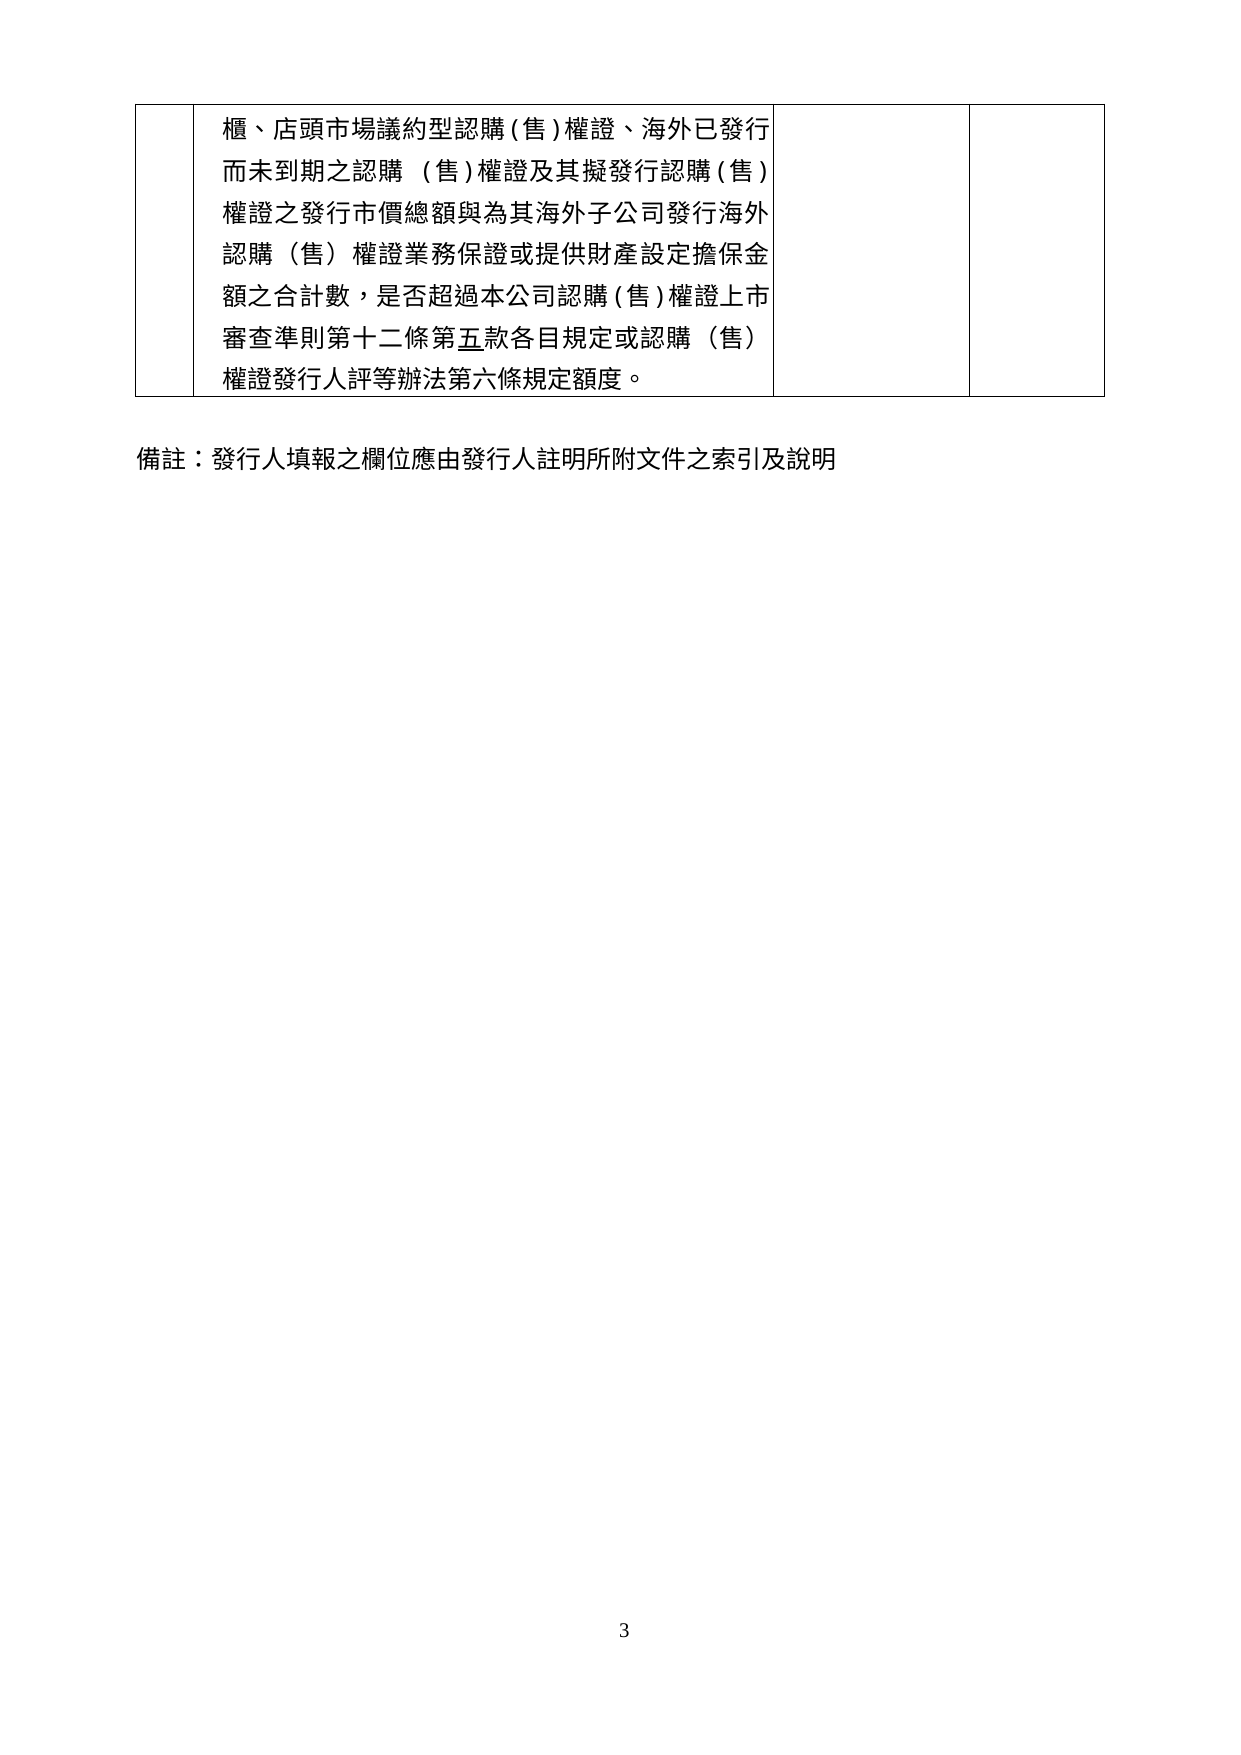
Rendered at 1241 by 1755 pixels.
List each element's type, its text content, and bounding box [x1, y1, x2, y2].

text 備註：發行人填報之欄位應由發行人註明所附文件之索引及說明 [136, 416, 1104, 478]
table_cell 櫃、店頭市場議約型認購(售)權證、海外已發行而未到期之認購 (售)權證及其擬發行認購(售) 權證之發行市價總額與為其海外子公司發行海外認購（售）權證業務保證或提供財產設定擔保金額之合計數，是否超過本公司認購(售)權證上市審查準則第十二條第五款各目規定或認購（售）權證發行人評等辦法第六條規定額度。 [194, 105, 773, 396]
table_cell [774, 105, 969, 396]
table_cell [136, 105, 193, 396]
table_cell [970, 105, 1104, 396]
